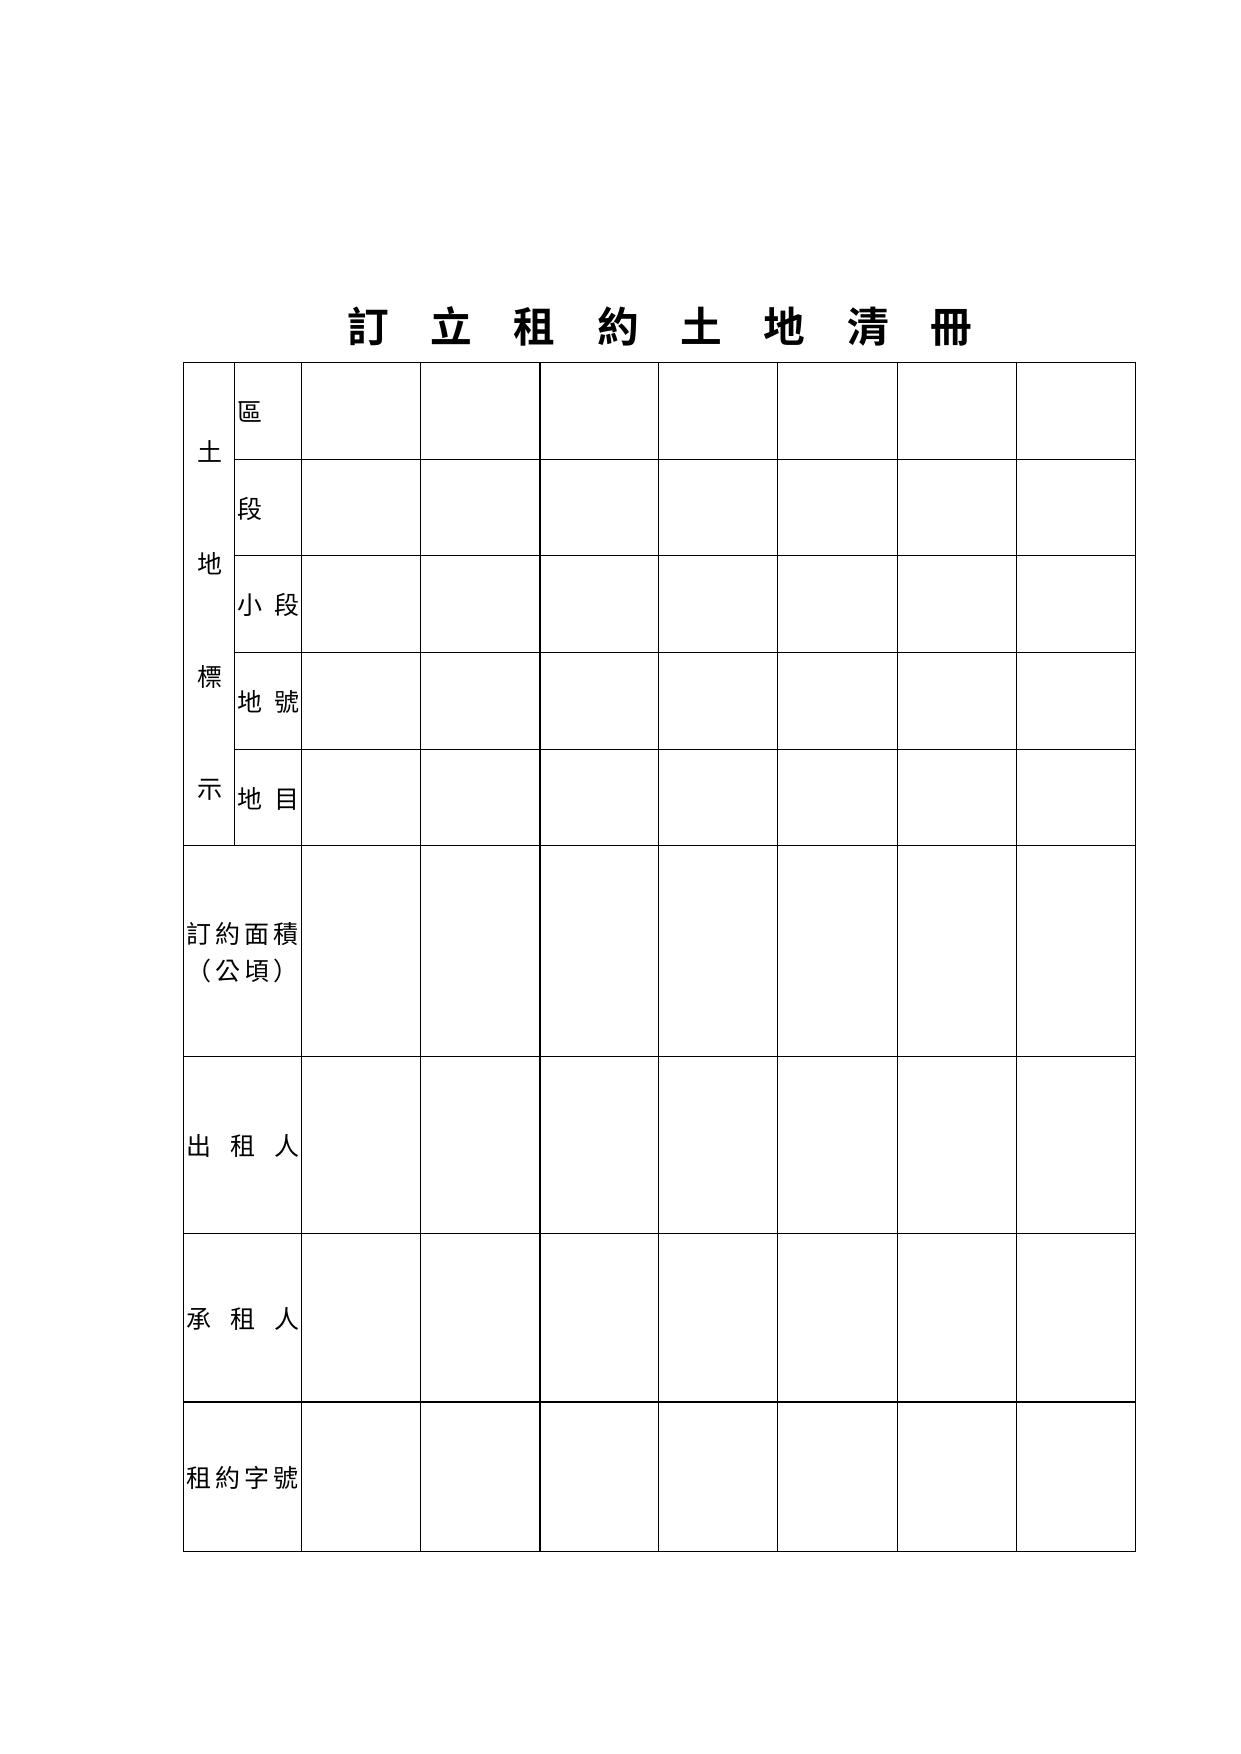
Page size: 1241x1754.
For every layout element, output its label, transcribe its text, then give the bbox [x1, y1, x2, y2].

table_cell [421, 1403, 539, 1551]
table_cell 區 [235, 363, 301, 458]
table_cell [541, 460, 658, 555]
table_cell [421, 460, 539, 555]
table_cell [778, 1403, 897, 1551]
table_cell [421, 1234, 539, 1401]
table_cell [778, 363, 897, 458]
table_cell [302, 556, 420, 652]
table_cell [1017, 1057, 1135, 1233]
table_cell [1017, 750, 1135, 845]
table_cell [898, 556, 1016, 652]
table_cell 土 地 標 示 [184, 363, 234, 845]
table_cell [898, 846, 1016, 1056]
table_cell [898, 750, 1016, 845]
table_cell 租約字號 [184, 1403, 301, 1551]
table_cell [541, 1403, 658, 1551]
table_cell [1017, 846, 1135, 1056]
table_cell [778, 653, 897, 748]
table_cell 承租人 [184, 1234, 301, 1401]
table_cell [302, 750, 420, 845]
table_cell [659, 556, 777, 652]
table_cell [778, 1057, 897, 1233]
table_cell [778, 750, 897, 845]
table_cell [659, 1234, 777, 1401]
table_cell [659, 1057, 777, 1233]
table_cell [421, 363, 539, 458]
table_cell 小段 [235, 556, 301, 652]
table_cell [1017, 460, 1135, 555]
table_cell [659, 460, 777, 555]
table_cell [898, 1057, 1016, 1233]
table_cell [898, 1234, 1016, 1401]
table_cell [898, 363, 1016, 458]
table_cell [778, 556, 897, 652]
table_cell [421, 556, 539, 652]
table_cell [778, 460, 897, 555]
table_cell [421, 750, 539, 845]
table_cell [302, 846, 420, 1056]
table_cell [421, 653, 539, 748]
table_cell [302, 1234, 420, 1401]
table_cell [1017, 1403, 1135, 1551]
table_cell [541, 1057, 658, 1233]
table_cell [1017, 556, 1135, 652]
table_cell [659, 363, 777, 458]
table_cell [659, 846, 777, 1056]
table_cell [541, 846, 658, 1056]
table_cell [1017, 1234, 1135, 1401]
table_cell [302, 1057, 420, 1233]
table_header 訂 立 租 約 土 地 清 冊 [184, 287, 1135, 362]
table_cell [778, 1234, 897, 1401]
table_cell [898, 1403, 1016, 1551]
table_cell [302, 460, 420, 555]
table_cell [541, 363, 658, 458]
table_cell [898, 460, 1016, 555]
table_cell [302, 363, 420, 458]
table_cell 出租人 [184, 1057, 301, 1233]
table_cell [1017, 363, 1135, 458]
table_cell [421, 1057, 539, 1233]
table_cell [541, 556, 658, 652]
table_cell 地號 [235, 653, 301, 748]
table_cell [659, 653, 777, 748]
table_cell [898, 653, 1016, 748]
table_cell [541, 1234, 658, 1401]
table_cell 地目 [235, 750, 301, 845]
table_cell [541, 653, 658, 748]
table_cell [302, 1403, 420, 1551]
table_cell [659, 1403, 777, 1551]
table_cell [659, 750, 777, 845]
table_cell [778, 846, 897, 1056]
table_cell [421, 846, 539, 1056]
table_cell 訂約面積 （公頃） [184, 846, 301, 1056]
table_cell [541, 750, 658, 845]
table_cell [302, 653, 420, 748]
table_cell [1017, 653, 1135, 748]
table_cell 段 [235, 460, 301, 555]
